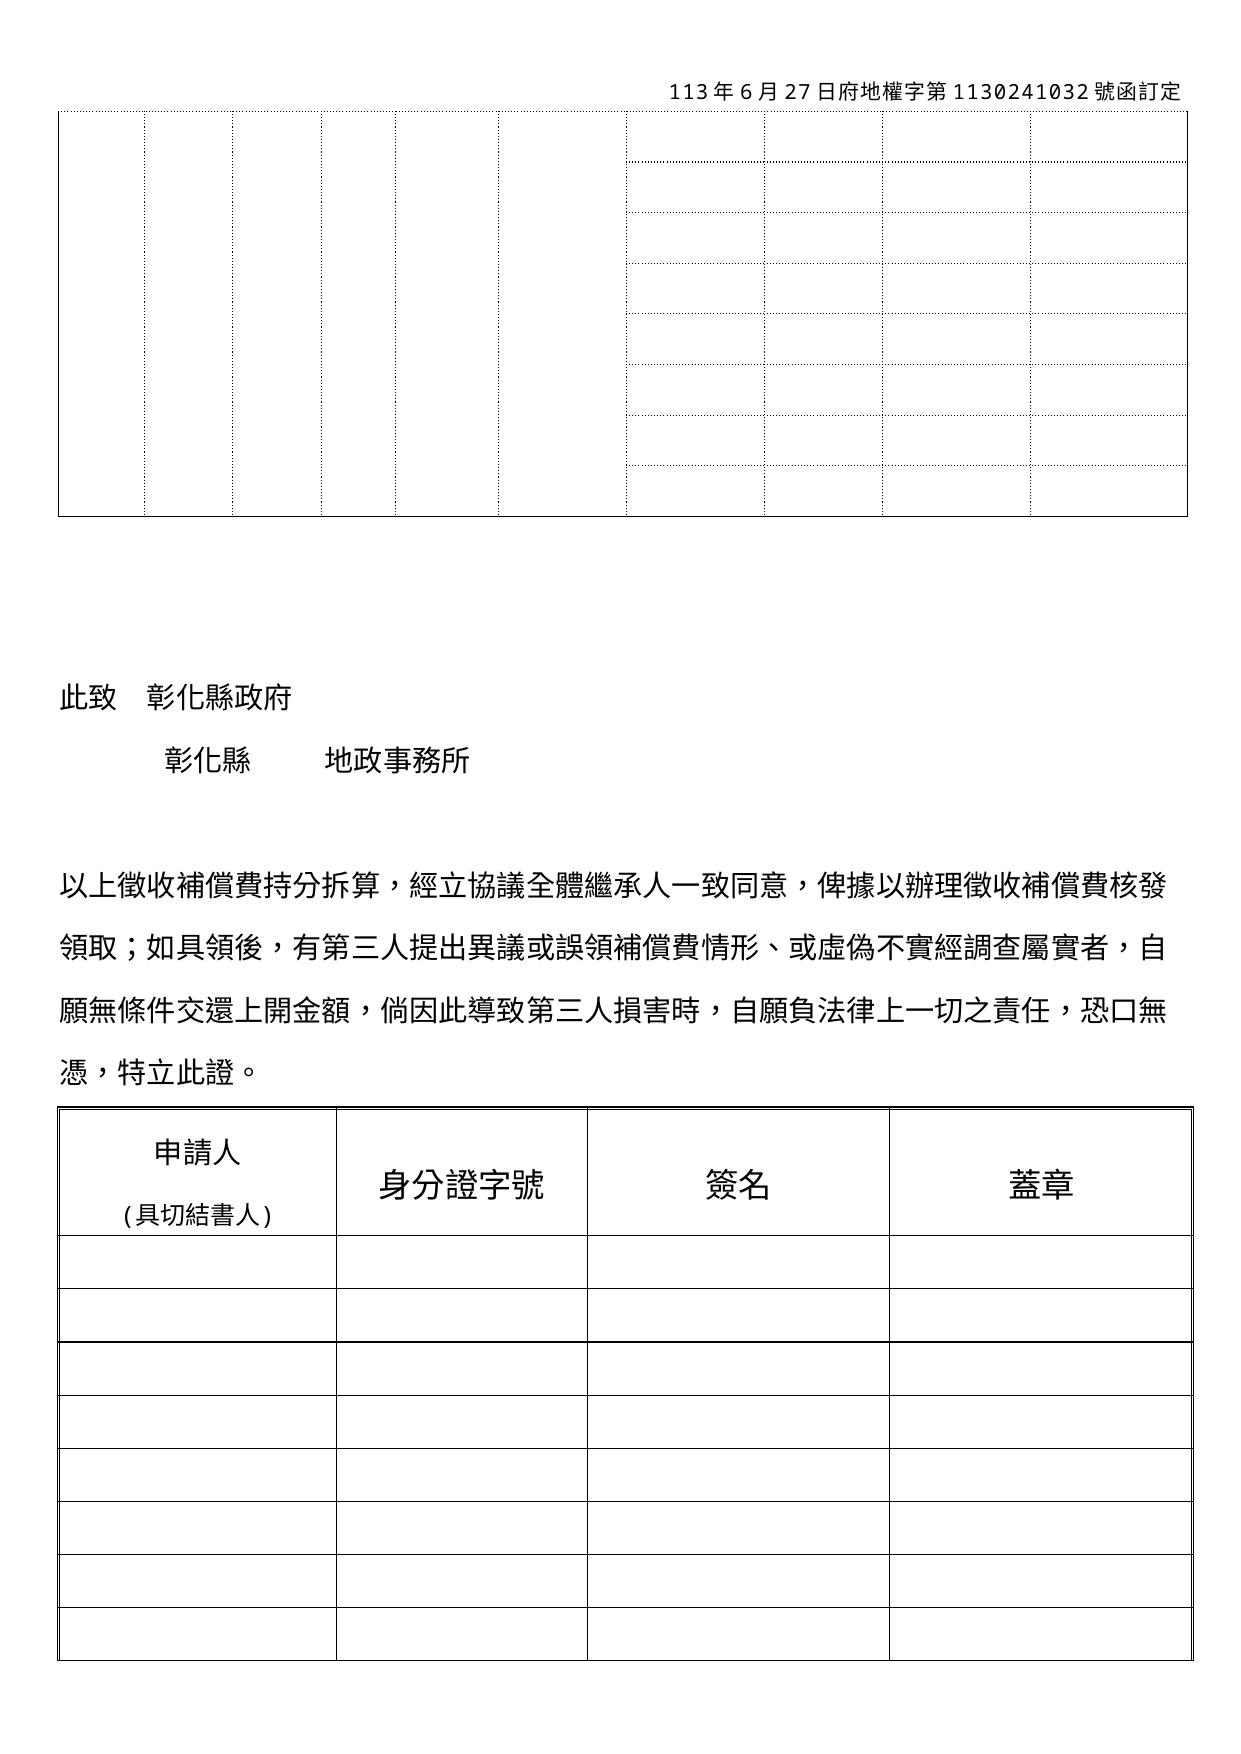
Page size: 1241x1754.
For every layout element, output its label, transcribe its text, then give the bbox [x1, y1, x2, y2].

table_cell [144, 111, 233, 516]
table_cell [883, 364, 1030, 414]
table_cell [883, 465, 1030, 516]
table_cell [588, 1502, 889, 1554]
table_cell [588, 1289, 889, 1341]
text 此致 彰化縣政府 [59, 654, 1181, 717]
table_cell [626, 263, 764, 313]
table_cell [883, 263, 1030, 313]
table_cell [890, 1608, 1191, 1660]
table_cell [60, 1289, 336, 1341]
table_cell [883, 212, 1030, 263]
text 以上徵收補償費持分拆算，經立協議全體繼承人一致同意，俾據以辦理徵收補償費核發領取；如具領後，有第三人提出異議或誤領補償費情形、或虛偽不實經調查屬實者，自願無條件交還上開金額，倘因此導致第三人損害時，自願負法律上一切之責任，恐口無憑，特立此證。 [59, 842, 1181, 1092]
table_cell [764, 161, 882, 212]
table_cell [890, 1502, 1191, 1554]
table_cell [588, 1236, 889, 1288]
table_cell [883, 111, 1030, 161]
table_cell [337, 1502, 587, 1554]
table_cell [883, 161, 1030, 212]
table_cell [337, 1289, 587, 1341]
table_cell [233, 111, 321, 516]
table_cell [626, 364, 764, 414]
table_cell [60, 1555, 336, 1607]
table_cell [1030, 212, 1187, 263]
table_cell [626, 212, 764, 263]
table_cell [1030, 161, 1187, 212]
table_cell [337, 1343, 587, 1394]
table_header 簽名 [588, 1110, 889, 1234]
table_cell [890, 1449, 1191, 1501]
table_cell [337, 1236, 587, 1288]
table_cell [626, 415, 764, 465]
table_cell [60, 1449, 336, 1501]
table_cell [890, 1289, 1191, 1341]
table_cell [626, 111, 764, 161]
table_cell [337, 1449, 587, 1501]
table_cell [764, 415, 882, 465]
table_cell [764, 465, 882, 516]
table_header 蓋章 [890, 1110, 1191, 1234]
table_cell [1030, 111, 1187, 161]
table_cell [1030, 465, 1187, 516]
table_cell [588, 1449, 889, 1501]
table_cell [764, 364, 882, 414]
table_cell [764, 313, 882, 364]
table_header 身分證字號 [337, 1110, 587, 1234]
table_cell [588, 1555, 889, 1607]
table_cell [1030, 364, 1187, 414]
table_cell [59, 111, 144, 516]
table_cell [60, 1236, 336, 1288]
text 彰化縣 地政事務所 [59, 717, 1181, 779]
table_cell [626, 313, 764, 364]
table_cell [60, 1502, 336, 1554]
table_cell [321, 111, 395, 516]
table_cell [588, 1343, 889, 1394]
table_cell [626, 465, 764, 516]
table_cell [626, 161, 764, 212]
table_cell [890, 1236, 1191, 1288]
table_cell [60, 1608, 336, 1660]
table_cell [60, 1396, 336, 1448]
table_cell [1030, 313, 1187, 364]
table_cell [395, 111, 499, 516]
table_cell [1030, 415, 1187, 465]
table_header 申請人 (具切結書人) [60, 1110, 336, 1234]
table_cell [890, 1555, 1191, 1607]
table_cell [764, 111, 882, 161]
table_cell [764, 263, 882, 313]
table_cell [1030, 263, 1187, 313]
table_cell [337, 1396, 587, 1448]
table_cell [337, 1608, 587, 1660]
table_cell [60, 1343, 336, 1394]
table_cell [588, 1608, 889, 1660]
table_cell [499, 111, 626, 516]
table_cell [883, 313, 1030, 364]
table_cell [890, 1343, 1191, 1394]
table_cell [337, 1555, 587, 1607]
table_cell [764, 212, 882, 263]
table_cell [588, 1396, 889, 1448]
table_cell [883, 415, 1030, 465]
table_cell [890, 1396, 1191, 1448]
